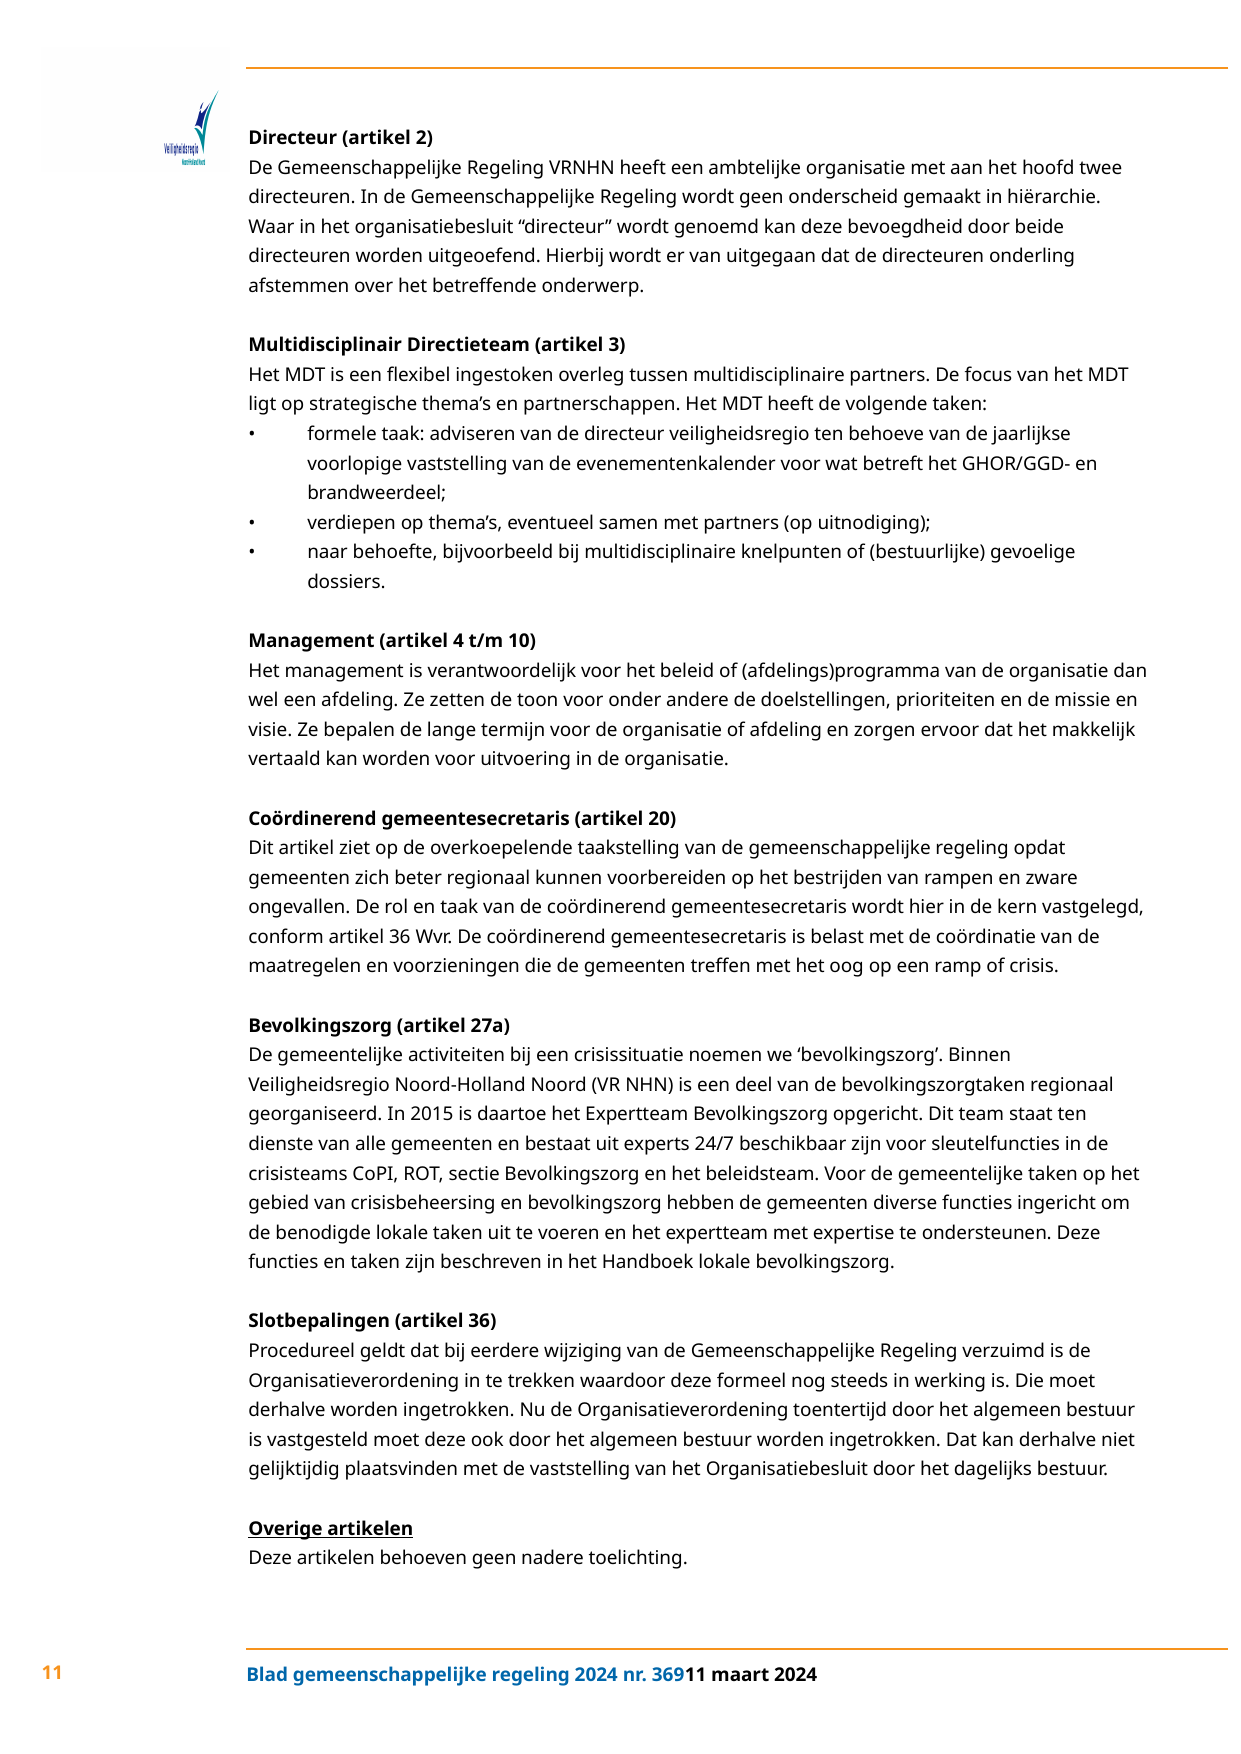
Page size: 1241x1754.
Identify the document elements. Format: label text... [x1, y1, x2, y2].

text Slotbepalingen (artikel 36) [248, 1308, 1152, 1333]
text Het management is verantwoordelijk voor het beleid of (afdelings)programma van de organisatie dan wel een afdeling. Ze zetten de toon voor onder andere de doelstellingen, prioriteiten en de missie en visie. Ze bepalen de lange termijn voor de organisatie of afdeling en zorgen ervoor dat het makkelijk vertaald kan worden voor uitvoering in de organisatie. [248, 657, 1152, 771]
text Overige artikelen [248, 1515, 1152, 1541]
picture [41, 47, 231, 172]
text Management (artikel 4 t/m 10) [248, 627, 1152, 653]
text Coördinerend gemeentesecretaris (artikel 20) [248, 805, 1152, 831]
text Directeur (artikel 2) [248, 124, 1152, 150]
text Het MDT is een flexibel ingestoken overleg tussen multidisciplinaire partners. De focus van het MDT ligt op strategische thema’s en partnerschappen. Het MDT heeft de volgende taken: [248, 361, 1152, 416]
text Dit artikel ziet op de overkoepelende taakstelling van de gemeenschappelijke regeling opdat gemeenten zich beter regionaal kunnen voorbereiden op het bestrijden van rampen en zware ongevallen. De rol en taak van de coördinerend gemeentesecretaris wordt hier in de kern vastgelegd, conform artikel 36 Wvr. De coördinerend gemeentesecretaris is belast met de coördinatie van de maatregelen en voorzieningen die de gemeenten treffen met het oog op een ramp of crisis. [248, 834, 1152, 978]
list formele taak: adviseren van de directeur veiligheidsregio ten behoeve van de jaarlijkse voorlopige vaststelling van de evenementenkalender voor wat betreft het GHOR/GGD- en brandweerdeel; [248, 420, 1152, 505]
text Deze artikelen behoeven geen nadere toelichting. [248, 1544, 1152, 1570]
text Multidisciplinair Directieteam (artikel 3) [248, 331, 1152, 357]
text Bevolkingszorg (artikel 27a) [248, 1012, 1152, 1038]
text De gemeentelijke activiteiten bij een crisissituatie noemen we ‘bevolkingszorg’. Binnen Veiligheidsregio Noord-Holland Noord (VR NHN) is een deel van de bevolkingszorgtaken regionaal georganiseerd. In 2015 is daartoe het Expertteam Bevolkingszorg opgericht. Dit team staat ten dienste van alle gemeenten en bestaat uit experts 24/7 beschikbaar zijn voor sleutelfuncties in de crisisteams CoPI, ROT, sectie Bevolkingszorg en het beleidsteam. Voor de gemeentelijke taken op het gebied van crisisbeheersing en bevolkingszorg hebben de gemeenten diverse functies ingericht om de benodigde lokale taken uit te voeren en het expertteam met expertise te ondersteunen. Deze functies en taken zijn beschreven in het Handboek lokale bevolkingszorg. [248, 1041, 1152, 1274]
text De Gemeenschappelijke Regeling VRNHN heeft een ambtelijke organisatie met aan het hoofd twee directeuren. In de Gemeenschappelijke Regeling wordt geen onderscheid gemaakt in hiërarchie. Waar in het organisatiebesluit “directeur” wordt genoemd kan deze bevoegdheid door beide directeuren worden uitgeoefend. Hierbij wordt er van uitgegaan dat de directeuren onderling afstemmen over het betreffende onderwerp. [248, 154, 1152, 298]
text Procedureel geldt dat bij eerdere wijziging van de Gemeenschappelijke Regeling verzuimd is de Organisatieverordening in te trekken waardoor deze formeel nog steeds in werking is. Die moet derhalve worden ingetrokken. Nu de Organisatieverordening toentertijd door het algemeen bestuur is vastgesteld moet deze ook door het algemeen bestuur worden ingetrokken. Dat kan derhalve niet gelijktijdig plaatsvinden met de vaststelling van het Organisatiebesluit door het dagelijks bestuur. [248, 1337, 1152, 1481]
list naar behoefte, bijvoorbeeld bij multidisciplinaire knelpunten of (bestuurlijke) gevoelige dossiers. [248, 538, 1152, 594]
list verdiepen op thema’s, eventueel samen met partners (op uitnodiging); [248, 509, 1152, 535]
